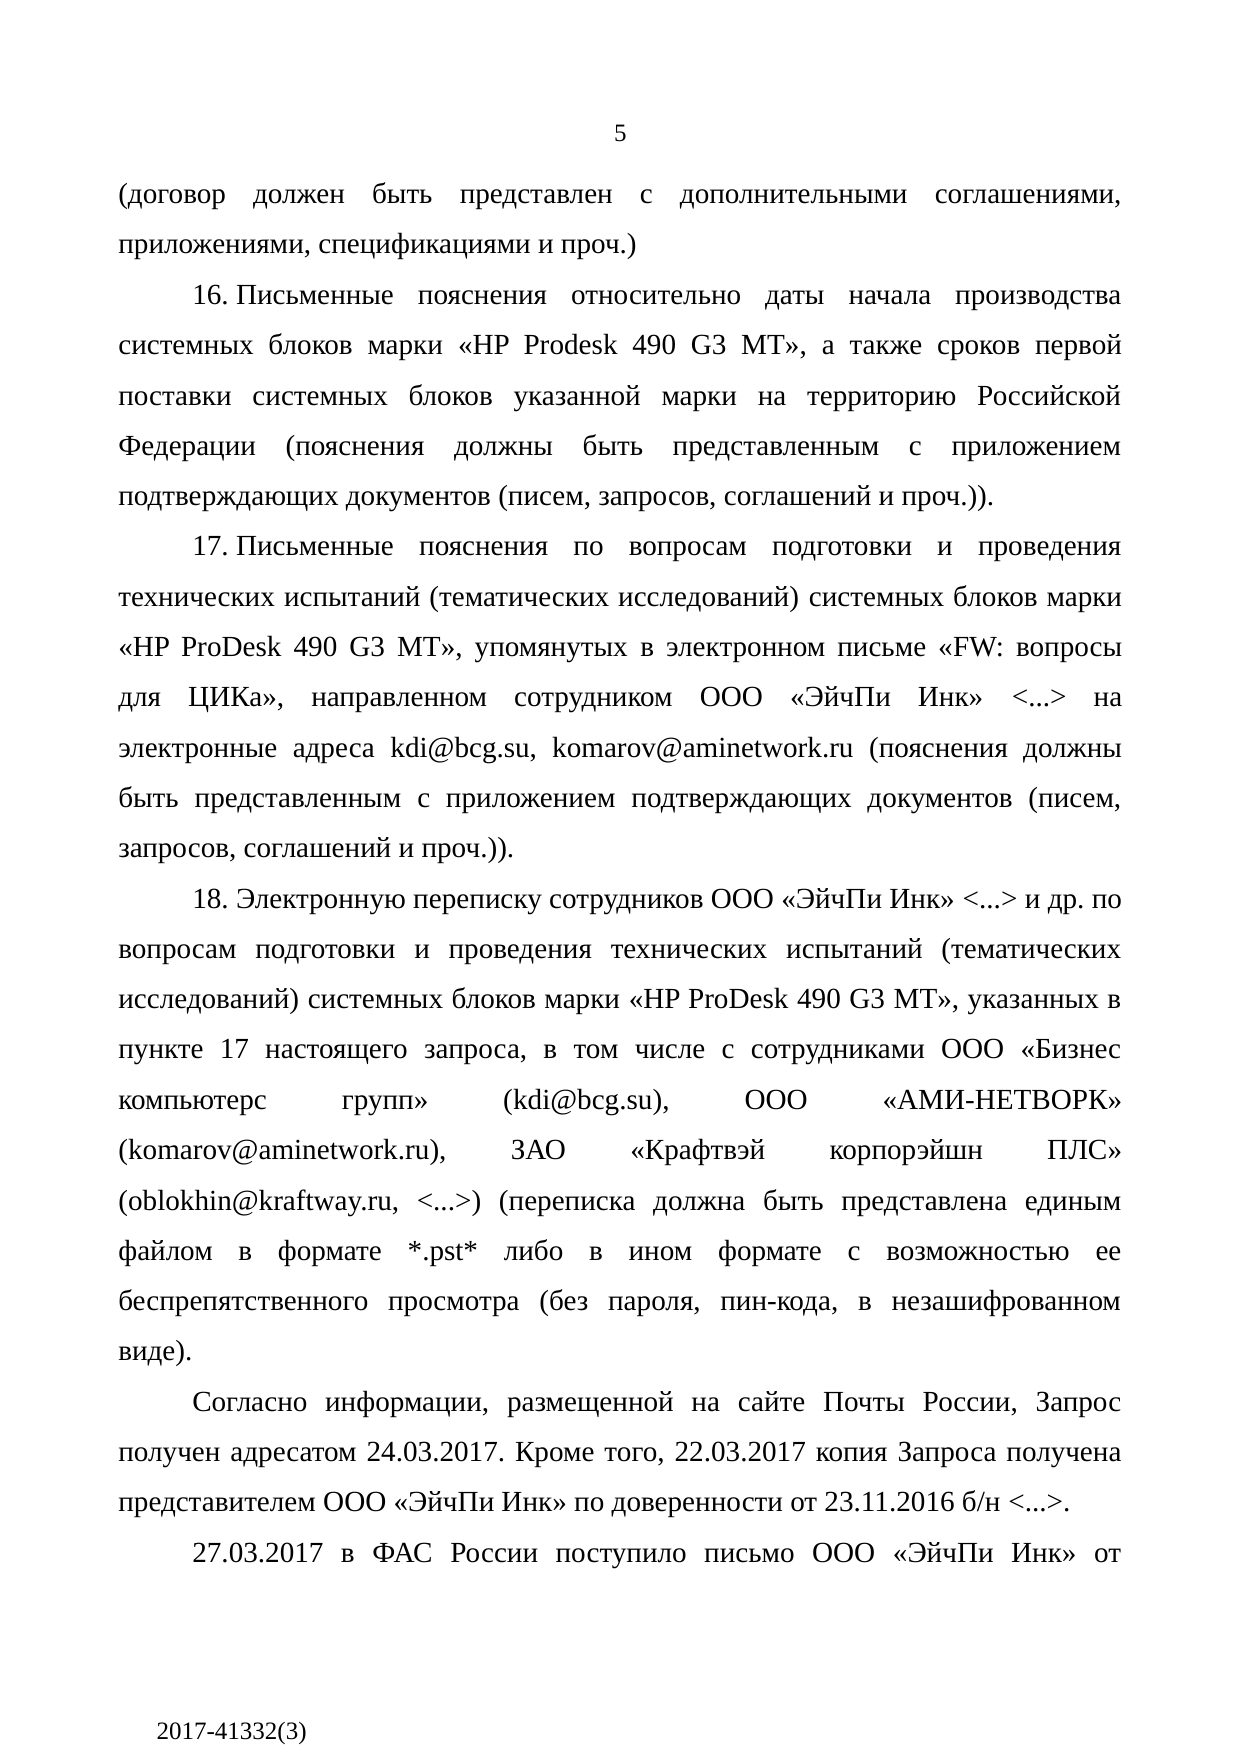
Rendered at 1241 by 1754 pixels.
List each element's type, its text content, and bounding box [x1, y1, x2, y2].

text 16. Письменные пояснения относительно даты начала производства системных блоков марки «HP Prodesk 490 G3 MT», а также сроков первой поставки системных блоков указанной марки на территорию Российской Федерации (пояснения должны быть представленным с приложением подтверждающих документов (писем, запросов, соглашений и проч.)). [118, 277, 1122, 512]
text 27.03.2017 в ФАС России поступило письмо ООО «ЭйчПи Инк» от [118, 1535, 1122, 1568]
text 17. Письменные пояснения по вопросам подготовки и проведения технических испытаний (тематических исследований) системных блоков марки «HP ProDesk 490 G3 MT», упомянутых в электронном письме «FW: вопросы для ЦИКа», направленном сотрудником ООО «ЭйчПи Инк» <...> на электронные адреса kdi@bcg.su, komarov@aminetwork.ru (пояснения должны быть представленным с приложением подтверждающих документов (писем, запросов, соглашений и проч.)). [118, 528, 1122, 864]
text Согласно информации, размещенной на сайте Почты России, Запрос получен адресатом 24.03.2017. Кроме того, 22.03.2017 копия Запроса получена представителем ООО «ЭйчПи Инк» по доверенности от 23.11.2016 б/н <...>. [118, 1384, 1122, 1518]
text 18. Электронную переписку сотрудников ООО «ЭйчПи Инк» <...> и др. по вопросам подготовки и проведения технических испытаний (тематических исследований) системных блоков марки «HP ProDesk 490 G3 MT», указанных в пункте 17 настоящего запроса, в том числе с сотрудниками ООО «Бизнес компьютерс групп» (kdi@bcg.su), ООО «АМИ-НЕТВОРК» (komarov@aminetwork.ru), ЗАО «Крафтвэй корпорэйшн ПЛС» (oblokhin@kraftway.ru, <...>) (переписка должна быть представлена единым файлом в формате *.pst* либо в ином формате с возможностью ее беспрепятственного просмотра (без пароля, пин-кода, в незашифрованном виде). [118, 881, 1122, 1367]
text (договор должен быть представлен с дополнительными соглашениями, приложениями, спецификациями и проч.) [118, 176, 1122, 260]
